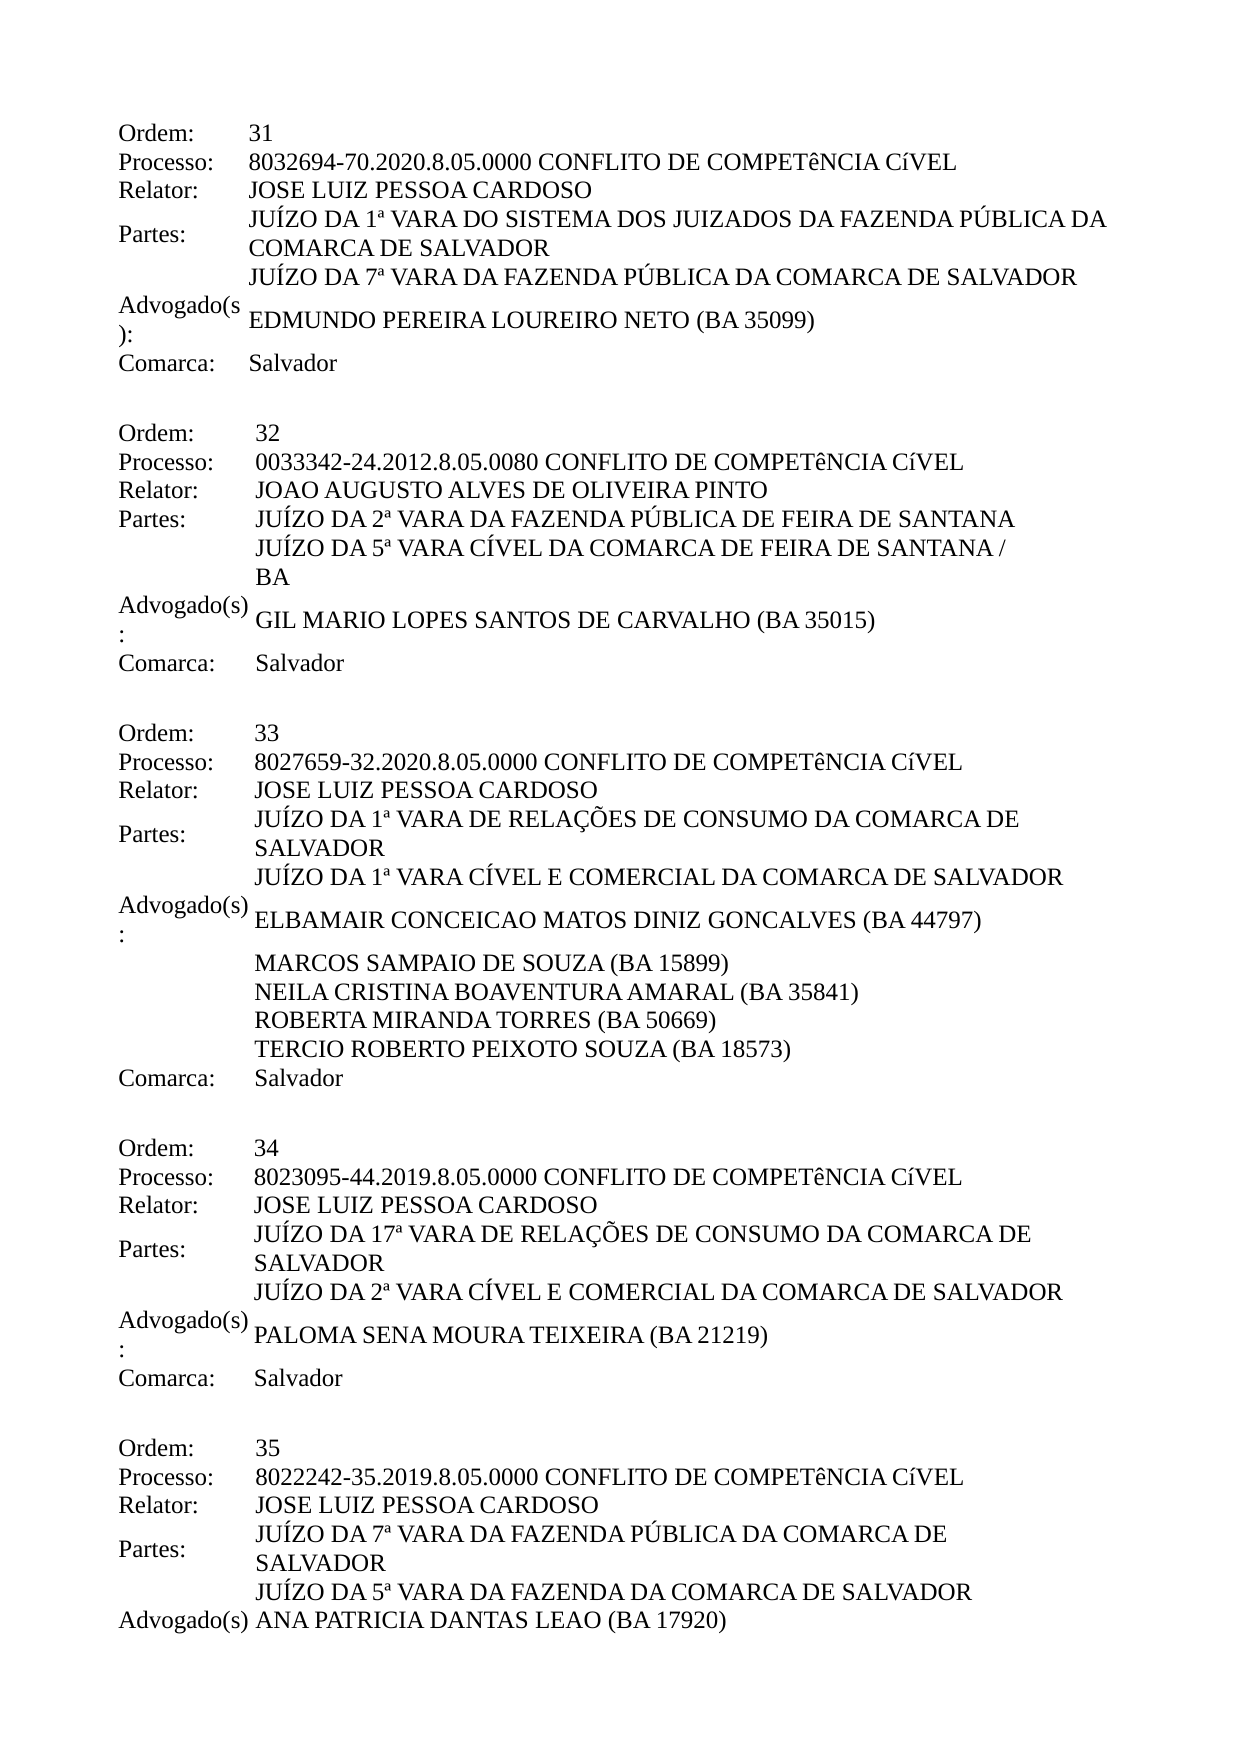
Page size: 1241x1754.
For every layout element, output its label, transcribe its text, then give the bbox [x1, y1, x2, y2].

table_cell TERCIO ROBERTO PEIXOTO SOUZA (BA 18573) [254, 1034, 1122, 1063]
table_cell ELBAMAIR CONCEICAO MATOS DINIZ GONCALVES (BA 44797) [254, 891, 1122, 948]
table_cell Relator: [118, 776, 254, 804]
table_cell Relator: [118, 1191, 254, 1219]
table_cell [118, 862, 254, 891]
table_cell Processo: [118, 1162, 254, 1191]
table_cell Processo: [118, 747, 254, 776]
table_header 31 [248, 118, 1122, 147]
table_cell Relator: [118, 176, 248, 204]
table_cell 8023095-44.2019.8.05.0000 CONFLITO DE COMPETêNCIA CíVEL [254, 1162, 1122, 1191]
table_cell Salvador [254, 1063, 1122, 1092]
table_cell JUÍZO DA 2ª VARA CÍVEL E COMERCIAL DA COMARCA DE SALVADOR [254, 1277, 1122, 1306]
table_cell [118, 1577, 255, 1606]
table_cell Advogado(s): [118, 1306, 254, 1363]
table_cell Advogado(s): [118, 891, 254, 948]
table_cell [118, 977, 254, 1006]
table_cell JOSE LUIZ PESSOA CARDOSO [255, 1491, 1079, 1519]
table_cell [118, 533, 255, 591]
table_cell GIL MARIO LOPES SANTOS DE CARVALHO (BA 35015) [255, 591, 1041, 648]
table_cell Partes: [118, 1519, 255, 1577]
table_cell MARCOS SAMPAIO DE SOUZA (BA 15899) [254, 948, 1122, 977]
table_cell JOAO AUGUSTO ALVES DE OLIVEIRA PINTO [255, 476, 1041, 504]
table_cell JUÍZO DA 1ª VARA DO SISTEMA DOS JUIZADOS DA FAZENDA PÚBLICA DA COMARCA DE SALVADOR [248, 204, 1122, 262]
table_cell Processo: [118, 1462, 255, 1491]
table_cell JOSE LUIZ PESSOA CARDOSO [254, 1191, 1122, 1219]
table_cell [118, 1006, 254, 1034]
table_cell ANA PATRICIA DANTAS LEAO (BA 17920) [255, 1606, 1079, 1634]
table_cell Advogado(s): [118, 591, 255, 648]
table_header Ordem: [118, 118, 248, 147]
table_cell EDMUNDO PEREIRA LOUREIRO NETO (BA 35099) [248, 291, 1122, 348]
table_header 32 [255, 418, 1041, 447]
table_header Ordem: [118, 1133, 254, 1162]
table_cell Comarca: [118, 1063, 254, 1092]
table_cell JUÍZO DA 1ª VARA DE RELAÇÕES DE CONSUMO DA COMARCA DE SALVADOR [254, 804, 1122, 862]
table_cell JOSE LUIZ PESSOA CARDOSO [254, 776, 1122, 804]
table_cell Relator: [118, 476, 255, 504]
table_header 34 [254, 1133, 1122, 1162]
table_cell Relator: [118, 1491, 255, 1519]
table_cell JUÍZO DA 2ª VARA DA FAZENDA PÚBLICA DE FEIRA DE SANTANA [255, 504, 1041, 533]
table_cell Advogado(s): [118, 291, 248, 348]
table_cell 0033342-24.2012.8.05.0080 CONFLITO DE COMPETêNCIA CíVEL [255, 447, 1041, 476]
table_cell Comarca: [118, 1363, 254, 1392]
table_cell JOSE LUIZ PESSOA CARDOSO [248, 176, 1122, 204]
table_cell Partes: [118, 804, 254, 862]
table_cell 8022242-35.2019.8.05.0000 CONFLITO DE COMPETêNCIA CíVEL [255, 1462, 1079, 1491]
table_cell Partes: [118, 504, 255, 533]
table_cell Processo: [118, 147, 248, 176]
table_cell [118, 1277, 254, 1306]
table_header Ordem: [118, 1433, 255, 1462]
table_cell Comarca: [118, 648, 255, 677]
table_cell NEILA CRISTINA BOAVENTURA AMARAL (BA 35841) [254, 977, 1122, 1006]
table_cell [118, 262, 248, 291]
table_header Ordem: [118, 718, 254, 747]
table_cell ROBERTA MIRANDA TORRES (BA 50669) [254, 1006, 1122, 1034]
table_cell JUÍZO DA 5ª VARA DA FAZENDA DA COMARCA DE SALVADOR [255, 1577, 1079, 1606]
table_cell 8032694-70.2020.8.05.0000 CONFLITO DE COMPETêNCIA CíVEL [248, 147, 1122, 176]
table_cell JUÍZO DA 7ª VARA DA FAZENDA PÚBLICA DA COMARCA DE SALVADOR [255, 1519, 1079, 1577]
table_header 33 [254, 718, 1122, 747]
table_cell Processo: [118, 447, 255, 476]
table_cell Partes: [118, 204, 248, 262]
table_cell Partes: [118, 1219, 254, 1277]
table_header Ordem: [118, 418, 255, 447]
table_header 35 [255, 1433, 1079, 1462]
table_cell [118, 948, 254, 977]
table_cell JUÍZO DA 17ª VARA DE RELAÇÕES DE CONSUMO DA COMARCA DE SALVADOR [254, 1219, 1122, 1277]
table_cell JUÍZO DA 1ª VARA CÍVEL E COMERCIAL DA COMARCA DE SALVADOR [254, 862, 1122, 891]
table_cell Comarca: [118, 348, 248, 377]
table_cell PALOMA SENA MOURA TEIXEIRA (BA 21219) [254, 1306, 1122, 1363]
table_cell JUÍZO DA 5ª VARA CÍVEL DA COMARCA DE FEIRA DE SANTANA / BA [255, 533, 1041, 591]
table_cell Advogado(s) [118, 1606, 255, 1634]
table_cell 8027659-32.2020.8.05.0000 CONFLITO DE COMPETêNCIA CíVEL [254, 747, 1122, 776]
table_cell JUÍZO DA 7ª VARA DA FAZENDA PÚBLICA DA COMARCA DE SALVADOR [248, 262, 1122, 291]
table_cell Salvador [255, 648, 1041, 677]
table_cell Salvador [254, 1363, 1122, 1392]
table_cell Salvador [248, 348, 1122, 377]
table_cell [118, 1034, 254, 1063]
